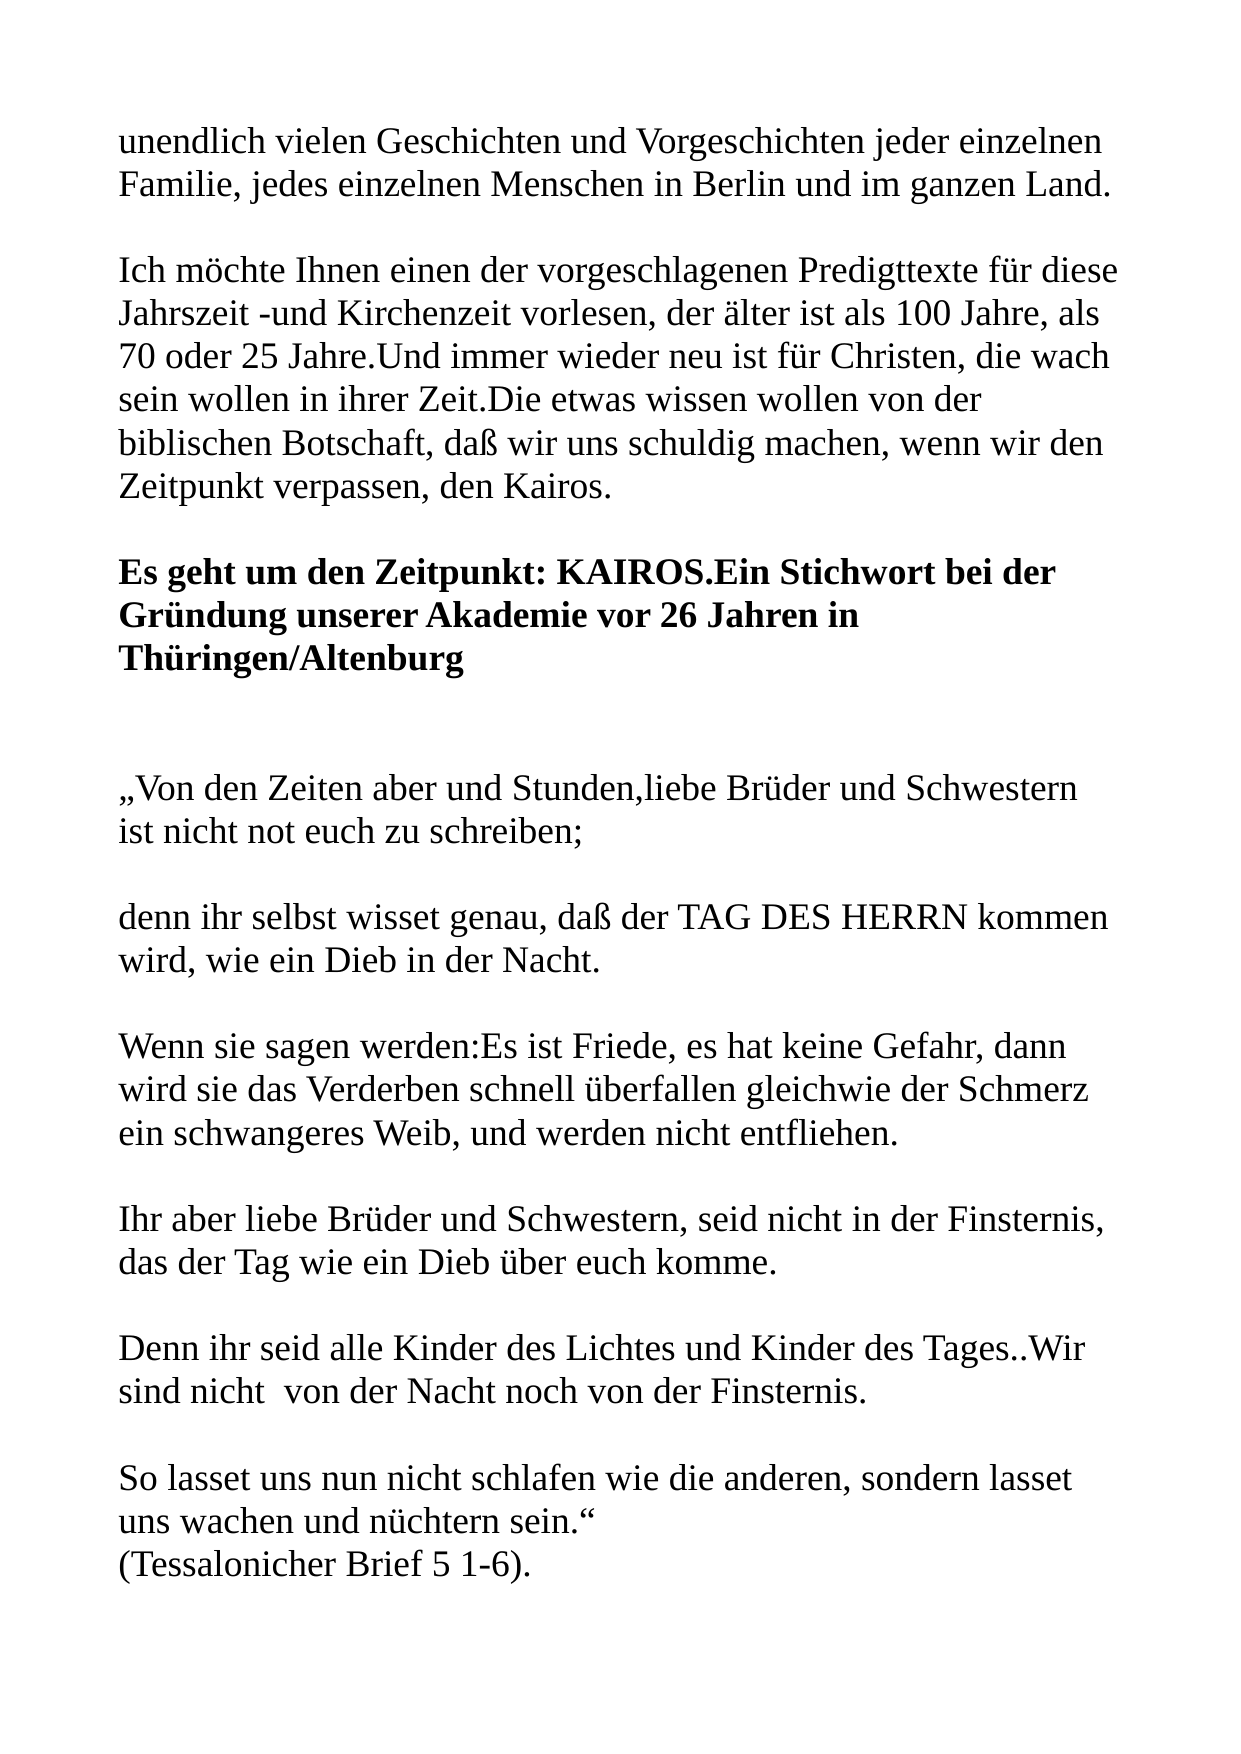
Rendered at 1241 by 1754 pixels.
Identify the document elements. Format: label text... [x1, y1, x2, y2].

text Denn ihr seid alle Kinder des Lichtes und Kinder des Tages..Wir sind nicht von der Nacht noch von der Finsternis. [118, 1326, 1122, 1412]
text „Von den Zeiten aber und Stunden,liebe Brüder und Schwestern ist nicht not euch zu schreiben; [118, 765, 1122, 851]
text Wenn sie sagen werden:Es ist Friede, es hat keine Gefahr, dann wird sie das Verderben schnell überfallen gleichwie der Schmerz ein schwangeres Weib, und werden nicht entfliehen. [118, 1024, 1122, 1153]
text denn ihr selbst wisset genau, daß der TAG DES HERRN kommen wird, wie ein Dieb in der Nacht. [118, 894, 1122, 981]
text (Tessalonicher Brief 5 1-6). [118, 1541, 1122, 1584]
text Ihr aber liebe Brüder und Schwestern, seid nicht in der Finsternis, das der Tag wie ein Dieb über euch komme. [118, 1196, 1122, 1282]
text unendlich vielen Geschichten und Vorgeschichten jeder einzelnen Familie, jedes einzelnen Menschen in Berlin und im ganzen Land. [118, 118, 1122, 204]
text Es geht um den Zeitpunkt: KAIROS.Ein Stichwort bei der Gründung unserer Akademie vor 26 Jahren in Thüringen/Altenburg [118, 549, 1122, 679]
text So lasset uns nun nicht schlafen wie die anderen, sondern lasset uns wachen und nüchtern sein.“ [118, 1455, 1122, 1541]
text Ich möchte Ihnen einen der vorgeschlagenen Predigttexte für diese Jahrszeit -und Kirchenzeit vorlesen, der älter ist als 100 Jahre, als 70 oder 25 Jahre.Und immer wieder neu ist für Christen, die wach sein wollen in ihrer Zeit.Die etwas wissen wollen von der biblischen Botschaft, daß wir uns schuldig machen, wenn wir den Zeitpunkt verpassen, den Kairos. [118, 247, 1122, 506]
